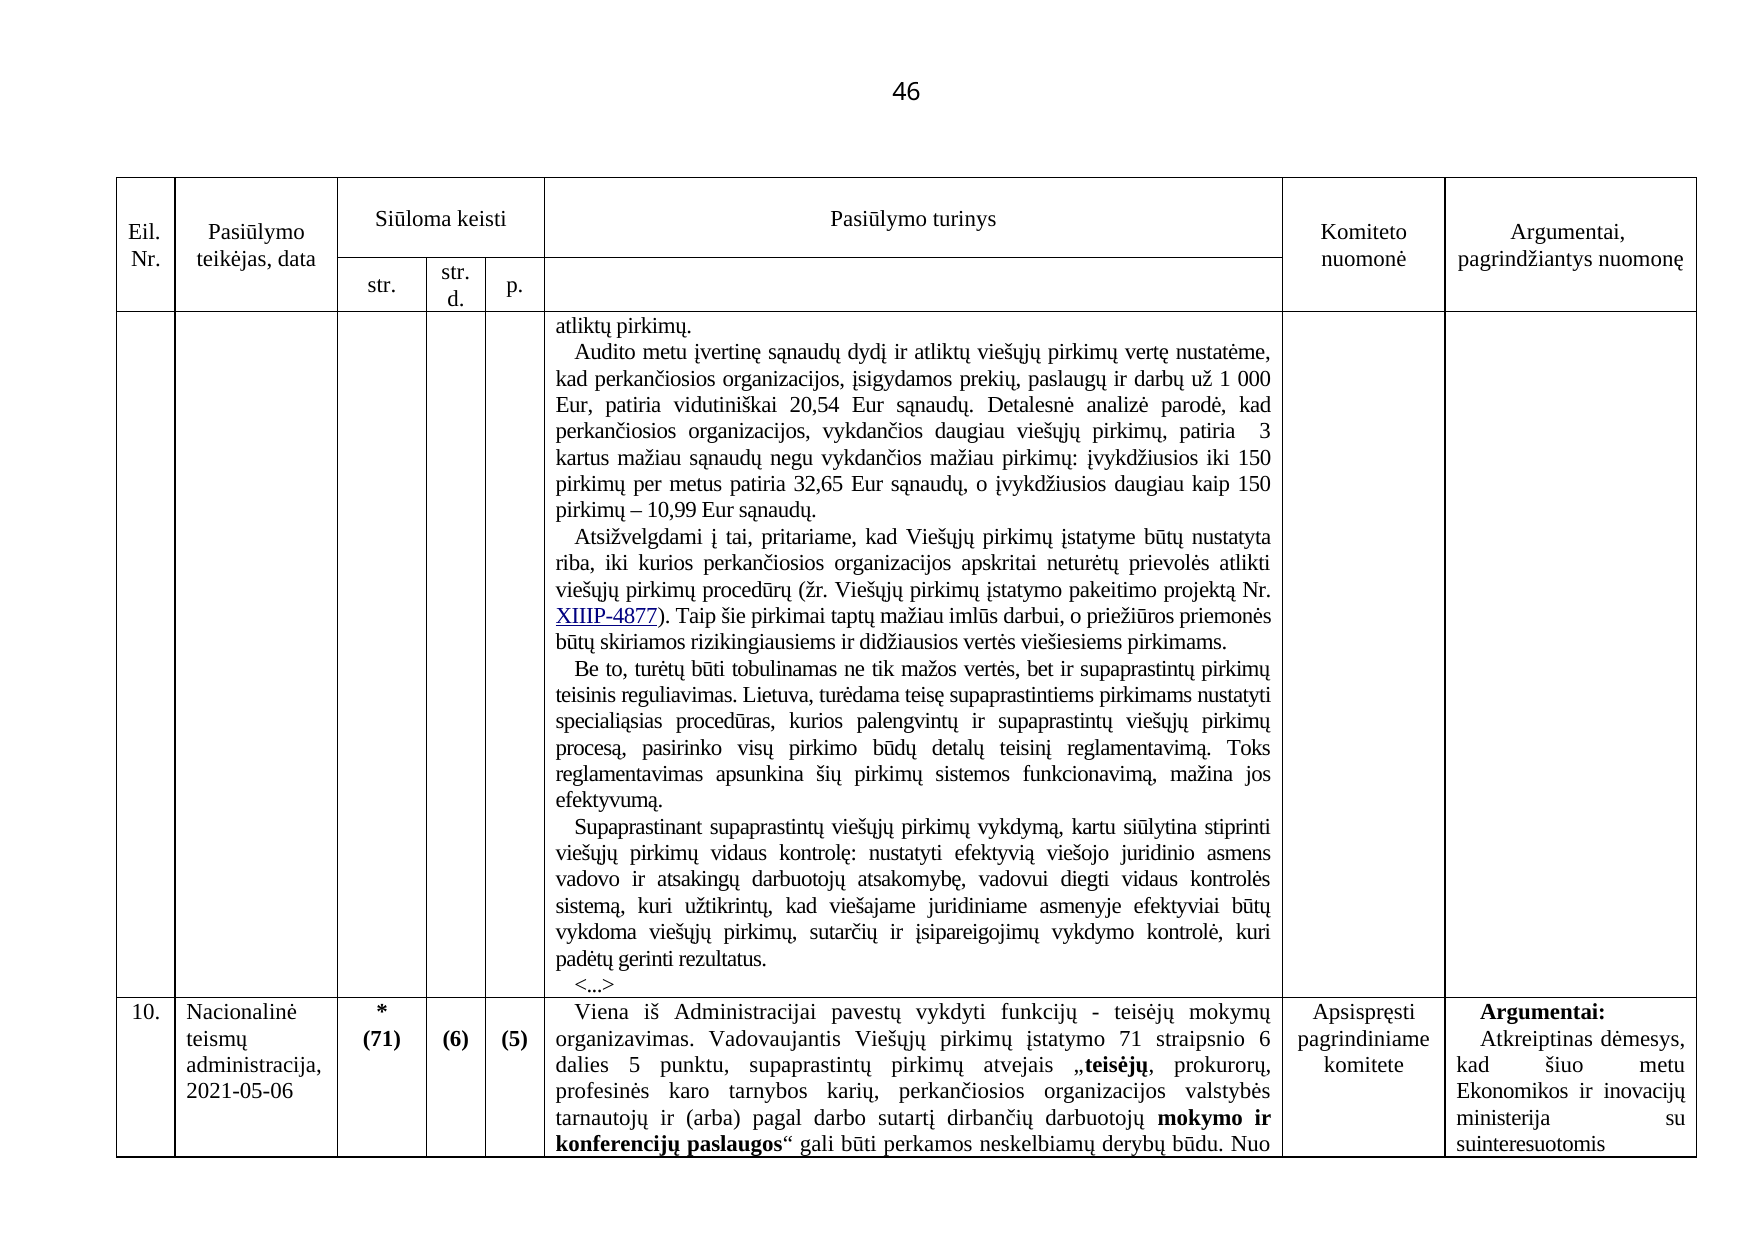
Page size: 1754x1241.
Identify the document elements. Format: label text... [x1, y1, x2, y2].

table_header Argumentai, pagrindžiantys nuomonę [1446, 178, 1696, 311]
table_cell str. d. [427, 258, 485, 311]
table_cell str. [338, 258, 426, 311]
table_cell [176, 312, 337, 997]
table_cell [1283, 312, 1444, 997]
table_cell (6) [427, 998, 485, 1156]
table_cell [427, 312, 485, 997]
table_cell (5) [486, 998, 544, 1156]
table_header Siūloma keisti [338, 178, 544, 257]
table_cell Viena iš Administracijai pavestų vykdyti funkcijų - teisėjų mokymų organizavimas. Vadovaujantis Viešųjų pirkimų įstatymo 71 straipsnio 6 dalies 5 punktu, supaprastintų pirkimų atvejais „teisėjų, prokurorų, profesinės karo tarnybos karių, perkančiosios organizacijos valstybės tarnautojų ir (arba) pagal darbo sutartį dirbančių darbuotojų mokymo ir konferencijų paslaugos“ gali būti perkamos neskelbiamų derybų būdu. Nuo [545, 998, 1282, 1156]
table_cell Argumentai: Atkreiptinas dėmesys, kad šiuo metu Ekonomikos ir inovacijų ministerija su suinteresuotomis [1446, 998, 1696, 1156]
table_cell [117, 312, 174, 997]
table_cell atliktų pirkimų. Audito metu įvertinę sąnaudų dydį ir atliktų viešųjų pirkimų vertę nustatėme, kad perkančiosios organizacijos, įsigydamos prekių, paslaugų ir darbų už 1 000 Eur, patiria vidutiniškai 20,54 Eur sąnaudų. Detalesnė analizė parodė, kad perkančiosios organizacijos, vykdančios daugiau viešųjų pirkimų, patiria 3 kartus mažiau sąnaudų negu vykdančios mažiau pirkimų: įvykdžiusios iki 150 pirkimų per metus patiria 32,65 Eur sąnaudų, o įvykdžiusios daugiau kaip 150 pirkimų – 10,99 Eur sąnaudų. Atsižvelgdami į tai, pritariame, kad Viešųjų pirkimų įstatyme būtų nustatyta riba, iki kurios perkančiosios organizacijos apskritai neturėtų prievolės atlikti viešųjų pirkimų procedūrų (žr. Viešųjų pirkimų įstatymo pakeitimo projektą Nr. XIIIP-4877). Taip šie pirkimai taptų mažiau imlūs darbui, o priežiūros priemonės būtų skiriamos rizikingiausiems ir didžiausios vertės viešiesiems pirkimams. Be to, turėtų būti tobulinamas ne tik mažos vertės, bet ir supaprastintų pirkimų teisinis reguliavimas. Lietuva, turėdama teisę supaprastintiems pirkimams nustatyti specialiąsias procedūras, kurios palengvintų ir supaprastintų viešųjų pirkimų procesą, pasirinko visų pirkimo būdų detalų teisinį reglamentavimą. Toks reglamentavimas apsunkina šių pirkimų sistemos funkcionavimą, mažina jos efektyvumą. Supaprastinant supaprastintų viešųjų pirkimų vykdymą, kartu siūlytina stiprinti viešųjų pirkimų vidaus kontrolę: nustatyti efektyvią viešojo juridinio asmens vadovo ir atsakingų darbuotojų atsakomybę, vadovui diegti vidaus kontrolės sistemą, kuri užtikrintų, kad viešajame juridiniame asmenyje efektyviai būtų vykdoma viešųjų pirkimų, sutarčių ir įsipareigojimų vykdymo kontrolė, kuri padėtų gerinti rezultatus. <...> [545, 312, 1282, 997]
table_cell p. [486, 258, 544, 311]
table_cell [486, 312, 544, 997]
table_header Pasiūlymo turinys [545, 178, 1282, 257]
table_cell Nacionalinė teismų administracija, 2021-05-06 [176, 998, 337, 1156]
table_cell [1446, 312, 1696, 997]
table_header Eil. Nr. [117, 178, 174, 311]
table_header Pasiūlymo teikėjas, data [176, 178, 337, 311]
table_header Komiteto nuomonė [1283, 178, 1444, 311]
table_cell [545, 258, 1282, 311]
table_cell * (71) [338, 998, 426, 1156]
table_cell 10. [117, 998, 174, 1156]
table_cell Apsispręsti pagrindiniame komitete [1283, 998, 1444, 1156]
table_cell [338, 312, 426, 997]
